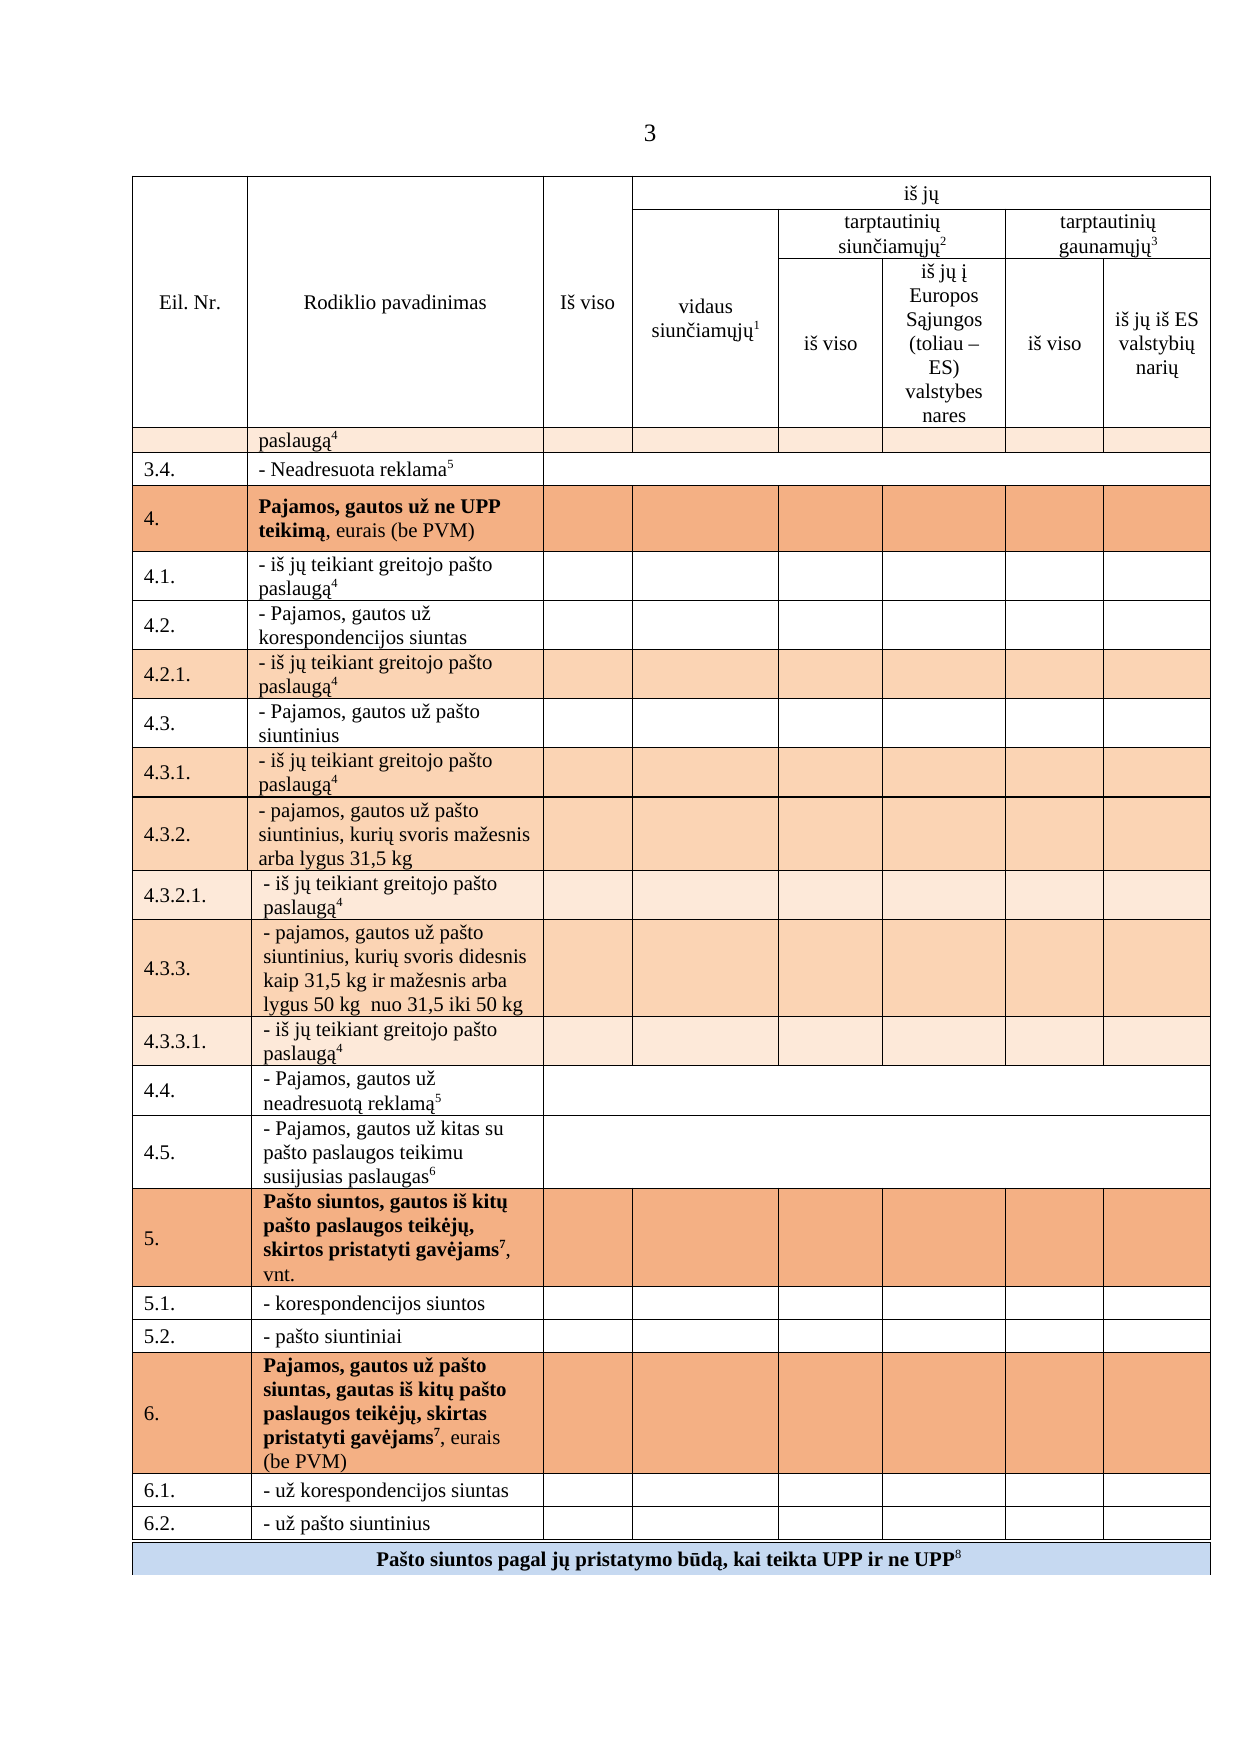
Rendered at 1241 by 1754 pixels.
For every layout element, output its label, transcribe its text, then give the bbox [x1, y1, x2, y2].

table_cell [544, 428, 632, 452]
table_cell 5.2. [133, 1320, 251, 1352]
table_cell [883, 1474, 1005, 1506]
table_cell [1104, 699, 1210, 747]
table_cell 5. [133, 1189, 251, 1286]
table_cell [883, 428, 1005, 452]
table_cell - korespondencijos siuntos [252, 1287, 543, 1319]
table_cell [633, 428, 778, 452]
table_cell vidaus siunčiamųjų1 [633, 210, 778, 427]
table_cell - iš jų teikiant greitojo pašto paslaugą4 [248, 748, 543, 796]
table_cell [1006, 748, 1103, 796]
table_cell [633, 1507, 778, 1539]
table_cell [779, 1017, 882, 1065]
table_cell [779, 1474, 882, 1506]
table_cell [544, 1507, 632, 1539]
table_cell [544, 1116, 1210, 1188]
table_cell Pajamos, gautos už pašto siuntas, gautas iš kitų pašto paslaugos teikėjų, skirtas pristatyti gavėjams7, eurais (be PVM) [252, 1353, 543, 1473]
table_cell - iš jų teikiant greitojo pašto paslaugą4 [252, 871, 543, 919]
table_cell [1104, 1189, 1210, 1286]
table_cell [779, 871, 882, 919]
table_cell [1006, 650, 1103, 698]
table_cell [883, 486, 1005, 551]
table_cell - Pajamos, gautos už korespondencijos siuntas [248, 601, 543, 649]
table_cell - Pajamos, gautos už pašto siuntinius [248, 699, 543, 747]
table_cell [883, 920, 1005, 1016]
table_cell [1104, 798, 1210, 870]
table_cell [544, 601, 632, 649]
table_cell [1006, 428, 1103, 452]
table_header Iš viso [544, 177, 632, 427]
table_cell [1104, 1353, 1210, 1473]
table_cell 4.5. [133, 1116, 251, 1188]
table_cell iš viso [779, 259, 882, 427]
table_cell [544, 1189, 632, 1286]
table_cell [633, 699, 778, 747]
table_cell [779, 699, 882, 747]
table_cell [883, 1320, 1005, 1352]
table_cell [544, 453, 1210, 485]
table_cell [883, 871, 1005, 919]
table_cell [544, 699, 632, 747]
table_cell [633, 871, 778, 919]
table_cell 4.2. [133, 601, 247, 649]
table_cell [883, 1287, 1005, 1319]
table_header Rodiklio pavadinimas [248, 177, 543, 427]
table_cell [883, 748, 1005, 796]
table_cell [544, 871, 632, 919]
table_cell [883, 1017, 1005, 1065]
table_cell [779, 798, 882, 870]
table_cell [779, 428, 882, 452]
table_cell [779, 748, 882, 796]
table_cell 6.2. [133, 1507, 251, 1539]
table_cell [1104, 1507, 1210, 1539]
table_cell 4.3. [133, 699, 247, 747]
table_cell Pašto siuntos, gautos iš kitų pašto paslaugos teikėjų, skirtos pristatyti gavėjams7, vnt. [252, 1189, 543, 1286]
table_cell - Neadresuota reklama5 [248, 453, 543, 485]
table_cell tarptautinių siunčiamųjų2 [779, 210, 1005, 258]
table_cell [633, 650, 778, 698]
table_cell [1104, 748, 1210, 796]
table_cell [883, 1353, 1005, 1473]
table_cell [779, 552, 882, 600]
table_cell - pajamos, gautos už pašto siuntinius, kurių svoris mažesnis arba lygus 31,5 kg [248, 798, 543, 870]
table_cell [1006, 1287, 1103, 1319]
table_cell [544, 650, 632, 698]
table_cell [633, 920, 778, 1016]
table_cell [1006, 486, 1103, 551]
table_cell Pajamos, gautos už ne UPP teikimą, eurais (be PVM) [248, 486, 543, 551]
table_header Pašto siuntos pagal jų pristatymo būdą, kai teikta UPP ir ne UPP8 [133, 1543, 1210, 1575]
table_cell [883, 1189, 1005, 1286]
table_cell [883, 552, 1005, 600]
table_cell [1006, 699, 1103, 747]
table_cell paslaugą4 [248, 428, 543, 452]
table_cell [779, 1507, 882, 1539]
table_cell [1104, 601, 1210, 649]
table_cell 3.4. [133, 453, 247, 485]
table_cell [883, 1507, 1005, 1539]
table_cell - iš jų teikiant greitojo pašto paslaugą4 [252, 1017, 543, 1065]
table_cell iš jų į Europos Sąjungos (toliau – ES) valstybes nares [883, 259, 1005, 427]
table_cell [1006, 1353, 1103, 1473]
table_cell [133, 428, 247, 452]
table_cell [1006, 1017, 1103, 1065]
table_cell [1006, 601, 1103, 649]
table_cell 4. [133, 486, 247, 551]
table_cell - pajamos, gautos už pašto siuntinius, kurių svoris didesnis kaip 31,5 kg ir mažesnis arba lygus 50 kg nuo 31,5 iki 50 kg [252, 920, 543, 1016]
table_cell [544, 798, 632, 870]
table_cell 4.3.1. [133, 748, 247, 796]
table_cell [1006, 1474, 1103, 1506]
table_cell [1104, 552, 1210, 600]
table_cell [633, 798, 778, 870]
table_cell - iš jų teikiant greitojo pašto paslaugą4 [248, 650, 543, 698]
table_header iš jų [633, 177, 1210, 208]
table_cell 4.1. [133, 552, 247, 600]
table_cell [1006, 1320, 1103, 1352]
table_cell [779, 650, 882, 698]
table_cell [1006, 1189, 1103, 1286]
table_cell [779, 920, 882, 1016]
table_cell [544, 1066, 1210, 1114]
table_cell [544, 1017, 632, 1065]
table_cell - Pajamos, gautos už kitas su pašto paslaugos teikimu susijusias paslaugas6 [252, 1116, 543, 1188]
table_cell 4.3.3. [133, 920, 251, 1016]
table_cell [544, 748, 632, 796]
table_cell [779, 1320, 882, 1352]
table_cell [544, 1320, 632, 1352]
table_cell [633, 1353, 778, 1473]
table_cell [779, 1189, 882, 1286]
table_cell 6. [133, 1353, 251, 1473]
table_cell [544, 1287, 632, 1319]
table_cell [883, 798, 1005, 870]
table_cell [544, 552, 632, 600]
table_cell 4.3.2. [133, 798, 247, 870]
table_cell [1006, 798, 1103, 870]
table_cell [1104, 920, 1210, 1016]
table_cell [633, 748, 778, 796]
table_cell - iš jų teikiant greitojo pašto paslaugą4 [248, 552, 543, 600]
table_cell [1104, 428, 1210, 452]
table_cell [544, 486, 632, 551]
table_cell [1006, 552, 1103, 600]
table_header Eil. Nr. [133, 177, 247, 427]
table_cell [1006, 1507, 1103, 1539]
table_cell [1104, 650, 1210, 698]
table_cell - už korespondencijos siuntas [252, 1474, 543, 1506]
table_cell [633, 1287, 778, 1319]
table_cell - už pašto siuntinius [252, 1507, 543, 1539]
table_cell [779, 1287, 882, 1319]
table_cell [779, 486, 882, 551]
table_cell [633, 1474, 778, 1506]
table_cell [544, 1474, 632, 1506]
table_cell [633, 601, 778, 649]
table_cell [1104, 1017, 1210, 1065]
table_cell 4.4. [133, 1066, 251, 1114]
table_cell iš viso [1006, 259, 1103, 427]
table_cell [883, 601, 1005, 649]
table_cell 4.2.1. [133, 650, 247, 698]
table_cell [1104, 486, 1210, 551]
table_cell 5.1. [133, 1287, 251, 1319]
table_cell [1104, 1320, 1210, 1352]
table_cell [633, 1320, 778, 1352]
table_cell - pašto siuntiniai [252, 1320, 543, 1352]
table_cell [633, 552, 778, 600]
table_cell [544, 1353, 632, 1473]
table_cell [544, 920, 632, 1016]
table_cell [633, 486, 778, 551]
table_cell 4.3.3.1. [133, 1017, 251, 1065]
table_cell [1006, 871, 1103, 919]
table_cell - Pajamos, gautos už neadresuotą reklamą5 [252, 1066, 543, 1114]
table_cell [883, 699, 1005, 747]
table_cell [779, 1353, 882, 1473]
table_cell [633, 1189, 778, 1286]
table_cell [1006, 920, 1103, 1016]
table_cell [1104, 1474, 1210, 1506]
table_cell tarptautinių gaunamųjų3 [1006, 210, 1210, 258]
table_cell 6.1. [133, 1474, 251, 1506]
table_cell 4.3.2.1. [133, 871, 251, 919]
table_cell [1104, 871, 1210, 919]
table_cell [1104, 1287, 1210, 1319]
table_cell [633, 1017, 778, 1065]
table_cell [779, 601, 882, 649]
table_cell [883, 650, 1005, 698]
table_cell iš jų iš ES valstybių narių [1104, 259, 1210, 427]
